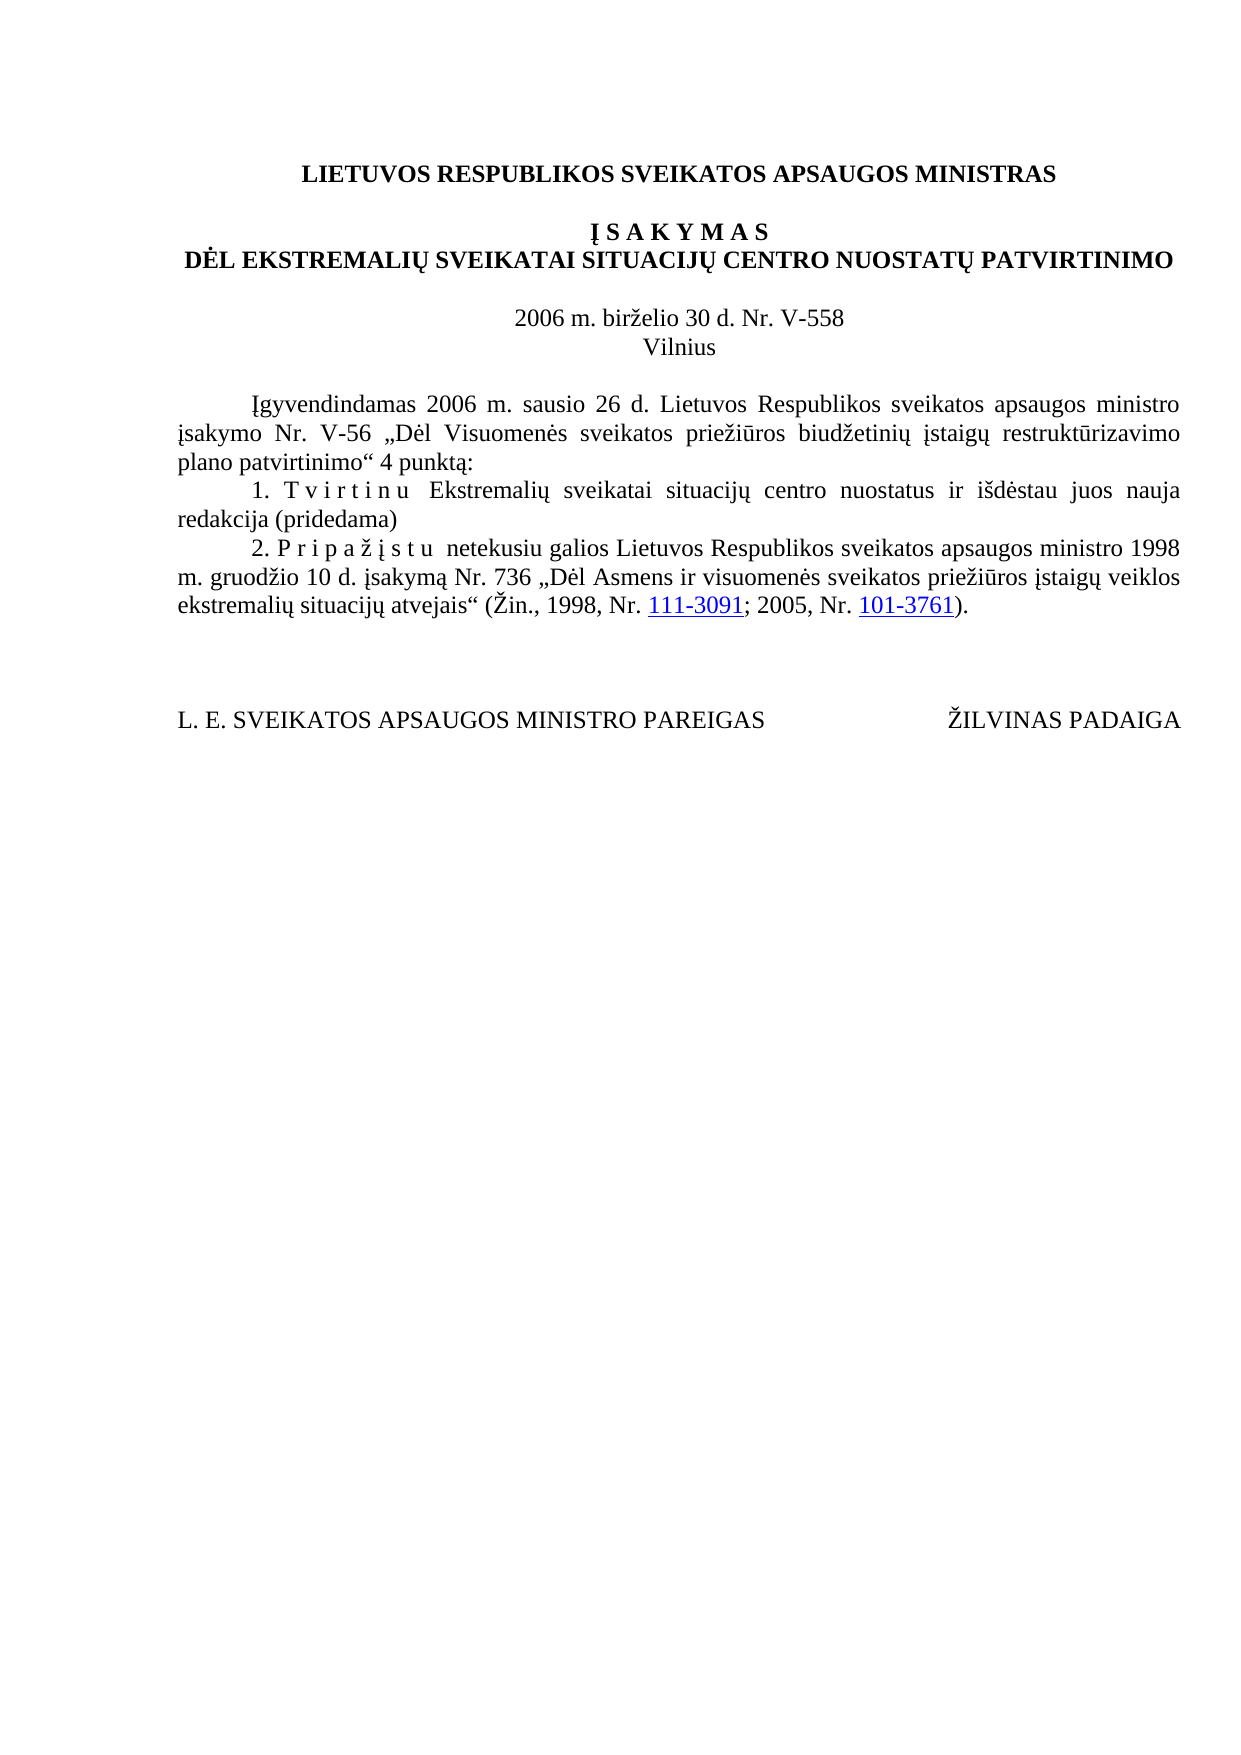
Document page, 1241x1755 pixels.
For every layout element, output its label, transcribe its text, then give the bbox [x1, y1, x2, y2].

text L. E. SVEIKATOS APSAUGOS MINISTRO PAREIGAS ŽILVINAS PADAIGA [177, 706, 1181, 734]
text 1. Tvirtinu Ekstremalių sveikatai situacijų centro nuostatus ir išdėstau juos nauja redakcija (pridedama) [177, 476, 1181, 533]
text 2. Pripažįstu netekusiu galios Lietuvos Respublikos sveikatos apsaugos ministro 1998 m. gruodžio 10 d. įsakymą Nr. 736 „Dėl Asmens ir visuomenės sveikatos priežiūros įstaigų veiklos ekstremalių situacijų atvejais“ (Žin., 1998, Nr. 111-3091; 2005, Nr. 101-3761). [177, 533, 1181, 619]
text Į S A K Y M A S [177, 217, 1181, 246]
text LIETUVOS RESPUBLIKOS SVEIKATOS APSAUGOS MINISTRAS [177, 159, 1181, 188]
text Įgyvendindamas 2006 m. sausio 26 d. Lietuvos Respublikos sveikatos apsaugos ministro įsakymo Nr. V-56 „Dėl Visuomenės sveikatos priežiūros biudžetinių įstaigų restruktūrizavimo plano patvirtinimo“ 4 punktą: [177, 389, 1181, 476]
text 2006 m. birželio 30 d. Nr. V-558 [177, 303, 1181, 332]
text Vilnius [177, 332, 1181, 361]
text DĖL EKSTREMALIŲ SVEIKATAI SITUACIJŲ CENTRO NUOSTATŲ PATVIRTINIMO [177, 246, 1181, 274]
